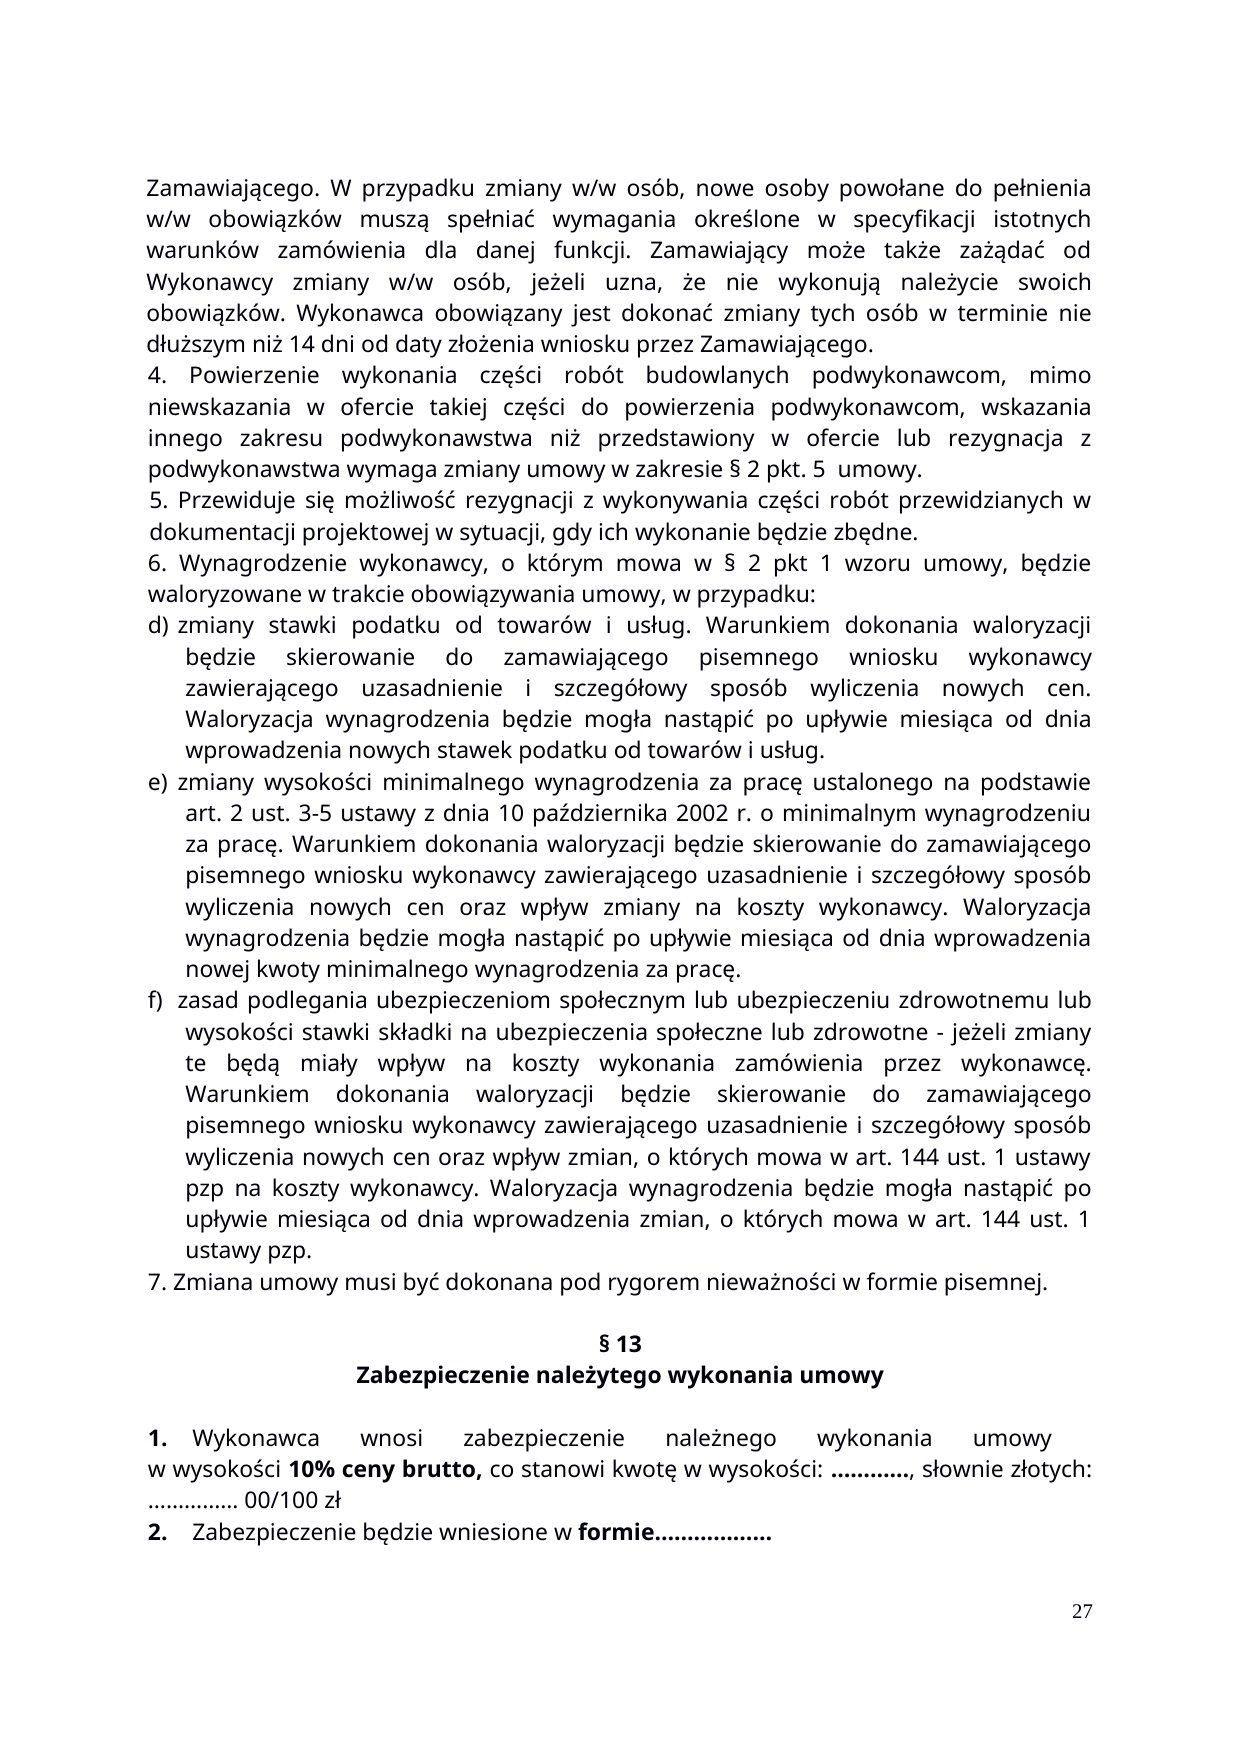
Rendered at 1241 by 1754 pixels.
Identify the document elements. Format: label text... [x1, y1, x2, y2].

text 7. Zmiana umowy musi być dokonana pod rygorem nieważności w formie pisemnej. [148, 1266, 1092, 1297]
list Zabezpieczenie należytego wykonania umowy [148, 1359, 1092, 1391]
list Wykonawca wnosi zabezpieczenie należnego wykonania umowy w wysokości 10% ceny brutto, co stanowi kwotę w wysokości: …………, słownie złotych: …………… 00/100 zł [148, 1422, 1092, 1516]
list 4. Powierzenie wykonania części robót budowlanych podwykonawcom, mimo niewskazania w ofercie takiej części do powierzenia podwykonawcom, wskazania innego zakresu podwykonawstwa niż przedstawiony w ofercie lub rezygnacja z podwykonawstwa wymaga zmiany umowy w zakresie § 2 pkt. 5 umowy. [148, 359, 1092, 484]
list Zabezpieczenie będzie wniesione w formie……………… [148, 1516, 1092, 1547]
list zmiany wysokości minimalnego wynagrodzenia za pracę ustalonego na podstawie art. 2 ust. 3-5 ustawy z dnia 10 października 2002 r. o minimalnym wynagrodzeniu za pracę. Warunkiem dokonania waloryzacji będzie skierowanie do zamawiającego pisemnego wniosku wykonawcy zawierającego uzasadnienie i szczegółowy sposób wyliczenia nowych cen oraz wpływ zmiany na koszty wykonawcy. Waloryzacja wynagrodzenia będzie mogła nastąpić po upływie miesiąca od dnia wprowadzenia nowej kwoty minimalnego wynagrodzenia za pracę. [148, 766, 1092, 984]
list zasad podlegania ubezpieczeniom społecznym lub ubezpieczeniu zdrowotnemu lub wysokości stawki składki na ubezpieczenia społeczne lub zdrowotne - jeżeli zmiany te będą miały wpływ na koszty wykonania zamówienia przez wykonawcę. Warunkiem dokonania waloryzacji będzie skierowanie do zamawiającego pisemnego wniosku wykonawcy zawierającego uzasadnienie i szczegółowy sposób wyliczenia nowych cen oraz wpływ zmian, o których mowa w art. 144 ust. 1 ustawy pzp na koszty wykonawcy. Waloryzacja wynagrodzenia będzie mogła nastąpić po upływie miesiąca od dnia wprowadzenia zmian, o których mowa w art. 144 ust. 1 ustawy pzp. [148, 984, 1092, 1266]
list zmiany stawki podatku od towarów i usług. Warunkiem dokonania waloryzacji będzie skierowanie do zamawiającego pisemnego wniosku wykonawcy zawierającego uzasadnienie i szczegółowy sposób wyliczenia nowych cen. Waloryzacja wynagrodzenia będzie mogła nastąpić po upływie miesiąca od dnia wprowadzenia nowych stawek podatku od towarów i usług. [148, 609, 1092, 766]
list Zamawiającego. W przypadku zmiany w/w osób, nowe osoby powołane do pełnienia w/w obowiązków muszą spełniać wymagania określone w specyfikacji istotnych warunków zamówienia dla danej funkcji. Zamawiający może także zażądać od Wykonawcy zmiany w/w osób, jeżeli uzna, że nie wykonują należycie swoich obowiązków. Wykonawca obowiązany jest dokonać zmiany tych osób w terminie nie dłuższym niż 14 dni od daty złożenia wniosku przez Zamawiającego. [146, 172, 1092, 359]
list 5. Przewiduje się możliwość rezygnacji z wykonywania części robót przewidzianych w dokumentacji projektowej w sytuacji, gdy ich wykonanie będzie zbędne. [149, 484, 1092, 547]
list § 13 [148, 1328, 1092, 1359]
list 6. Wynagrodzenie wykonawcy, o którym mowa w § 2 pkt 1 wzoru umowy, będzie waloryzowane w trakcie obowiązywania umowy, w przypadku: [148, 547, 1092, 609]
